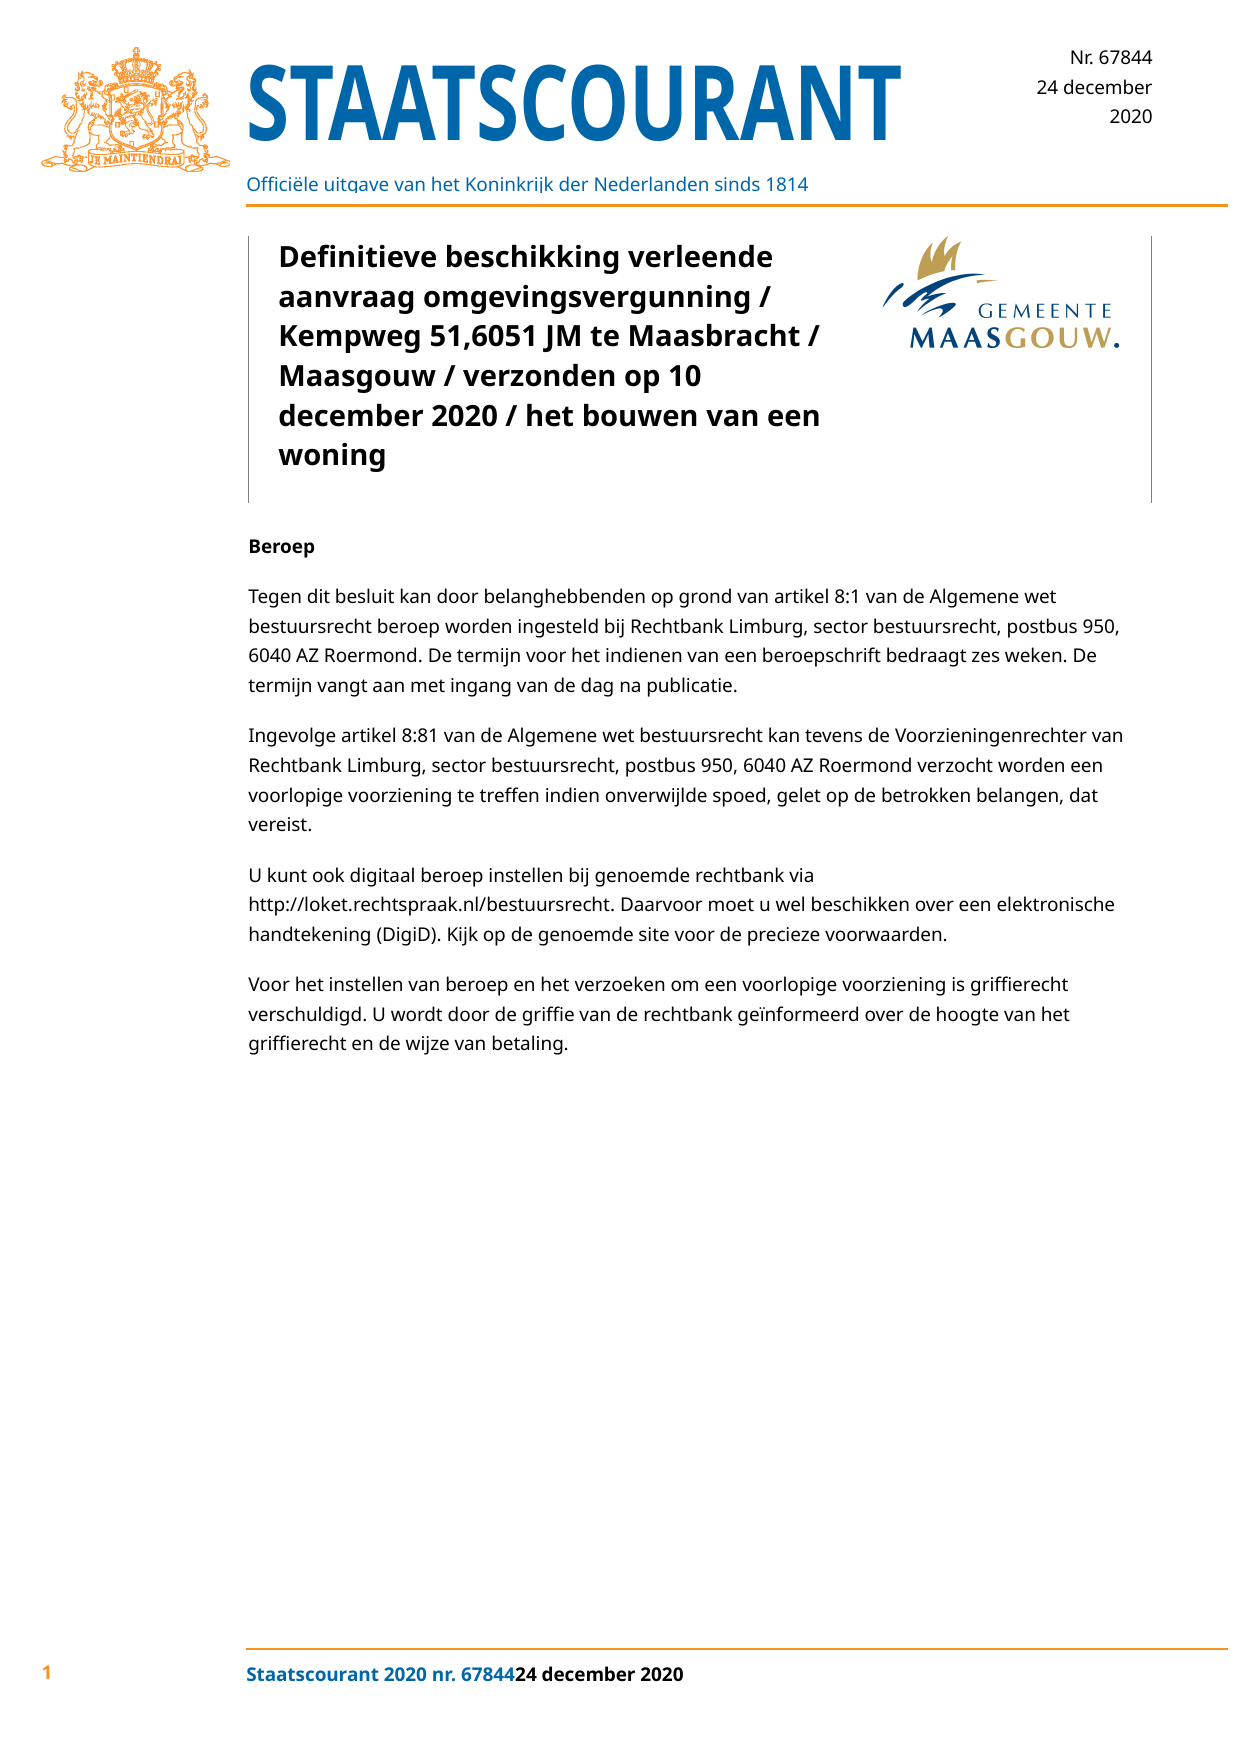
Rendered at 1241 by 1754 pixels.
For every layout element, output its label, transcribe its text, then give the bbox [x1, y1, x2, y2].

picture [41, 47, 231, 172]
text Beroep [248, 533, 1152, 559]
text Tegen dit besluit kan door belanghebbenden op grond van artikel 8:1 van de Algemene wet bestuursrecht beroep worden ingesteld bij Rechtbank Limburg, sector bestuursrecht, postbus 950, 6040 AZ Roermond. De termijn voor het indienen van een beroepschrift bedraagt zes weken. De termijn vangt aan met ingang van de dag na publicatie. [248, 583, 1152, 698]
table_header Definitieve beschikking verleende aanvraag omgevingsvergunning / Kempweg 51,6051 JM te Maasbracht / Maasgouw / verzonden op 10 december 2020 / het bouwen van een woning [249, 236, 850, 503]
picture [882, 236, 1119, 348]
text U kunt ook digitaal beroep instellen bij genoemde rechtbank via http://loket.rechtspraak.nl/bestuursrecht. Daarvoor moet u wel beschikken over een elektronische handtekening (DigiD). Kijk op de genoemde site voor de precieze voorwaarden. [248, 862, 1152, 947]
text Voor het instellen van beroep en het verzoeken om een voorlopige voorziening is griffierecht verschuldigd. U wordt door de griffie van de rechtbank geïnformeerd over de hoogte van het griffierecht en de wijze van betaling. [248, 971, 1152, 1056]
table_header [850, 236, 1151, 503]
text Ingevolge artikel 8:81 van de Algemene wet bestuursrecht kan tevens de Voorzieningenrechter van Rechtbank Limburg, sector bestuursrecht, postbus 950, 6040 AZ Roermond verzocht worden een voorlopige voorziening te treffen indien onverwijlde spoed, gelet op de betrokken belangen, dat vereist. [248, 723, 1152, 837]
